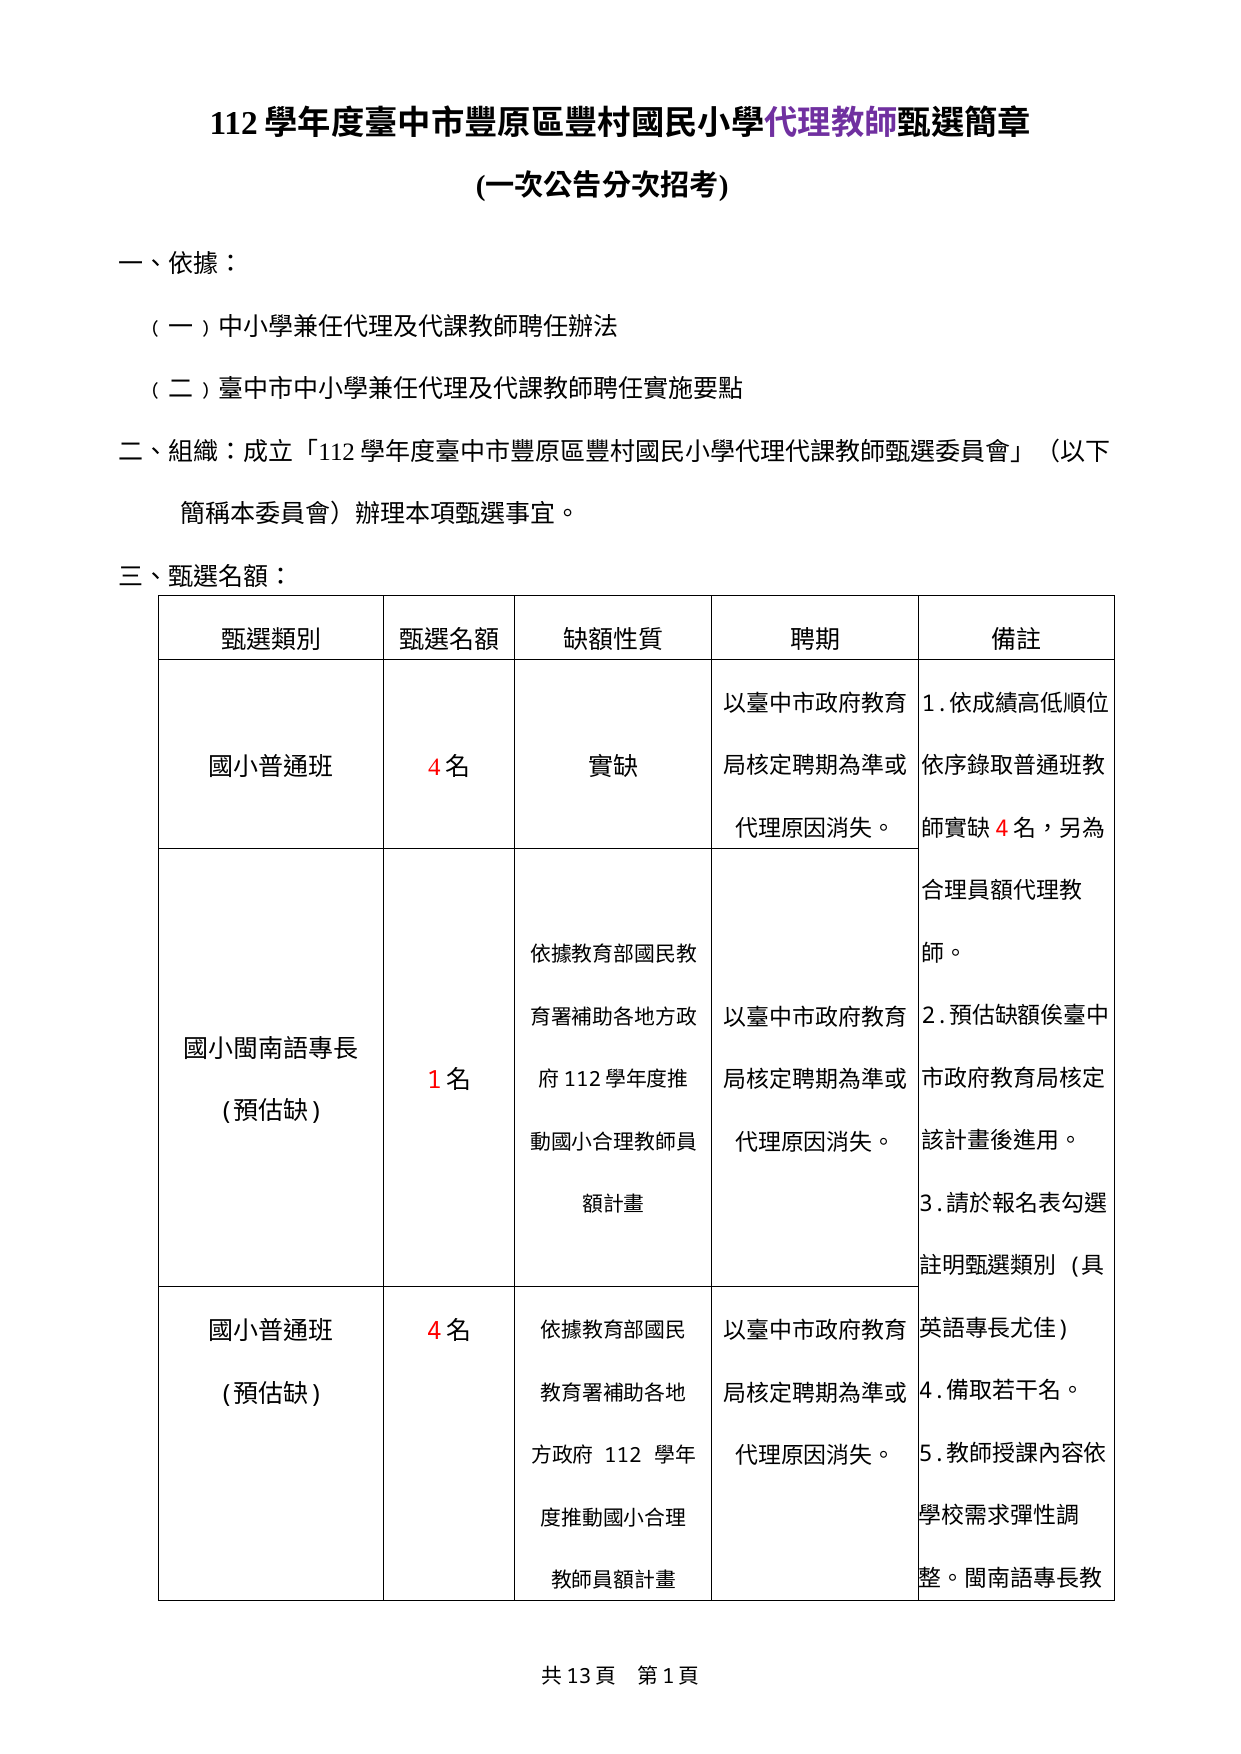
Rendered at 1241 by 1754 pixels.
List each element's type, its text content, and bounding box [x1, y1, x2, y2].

text (一次公告分次招考) [118, 141, 1122, 203]
table_cell 國小普通班 (預估缺) [159, 1287, 383, 1599]
text 一、依據： [118, 220, 1122, 283]
text ﹙二﹚臺中市中小學兼任代理及代課教師聘任實施要點 [143, 345, 1122, 408]
table_header 甄選名額 [384, 596, 514, 659]
table_cell 國小普通班 [159, 660, 383, 847]
table_cell 4名 [384, 660, 514, 847]
text 三、甄選名額： [118, 533, 1122, 595]
text 112學年度臺中市豐原區豐村國民小學代理教師甄選簡章 [118, 78, 1122, 141]
table_header 依據教育部國民教育署補助各地方政府112學年度推動國小合理教師員額計畫 [518, 911, 709, 1223]
table_cell 國小閩南語專長 (預估缺) [159, 849, 383, 1286]
table_cell 依據教育部國民 教育署補助各地 方政府 112 學年 度推動國小合理 教師員額計畫 [515, 1287, 711, 1599]
text ﹙一﹚中小學兼任代理及代課教師聘任辦法 [143, 283, 1122, 345]
table_header 3.請於報名表勾選註明甄選類別 (具英語專長尤佳) 4.備取若干名。 5.教師授課內容依學校需求彈性調整。閩南語專長教師亦配合排課，必要時彈性調整) [921, 1160, 1112, 1597]
table_header 缺額性質 [515, 596, 711, 659]
table_cell 4名 [384, 1287, 514, 1599]
table_cell 1名 [384, 849, 514, 1286]
table_cell 實缺 [515, 660, 711, 847]
text 二、組織：成立「112學年度臺中市豐原區豐村國民小學代理代課教師甄選委員會」（以下 [118, 408, 1122, 470]
text 簡稱本委員會）辦理本項甄選事宜。 [118, 470, 1122, 533]
table_header 甄選類別 [159, 596, 383, 659]
table_cell 以臺中市政府教育局核定聘期為準或代理原因消失。 [712, 1287, 918, 1599]
table_header 聘期 [712, 596, 918, 659]
table_header 備註 [919, 596, 1114, 659]
table_cell 以臺中市政府教育局核定聘期為準或代理原因消失。 [712, 660, 918, 847]
table_cell [515, 849, 711, 1286]
table_cell 1.依成績高低順位依序錄取普通班教師實缺4名，另為合理員額代理教師。 2.預估缺額俟臺中市政府教育局核定該計畫後進用。 [919, 660, 1114, 1599]
table_cell 以臺中市政府教育局核定聘期為準或代理原因消失。 [712, 849, 918, 1286]
